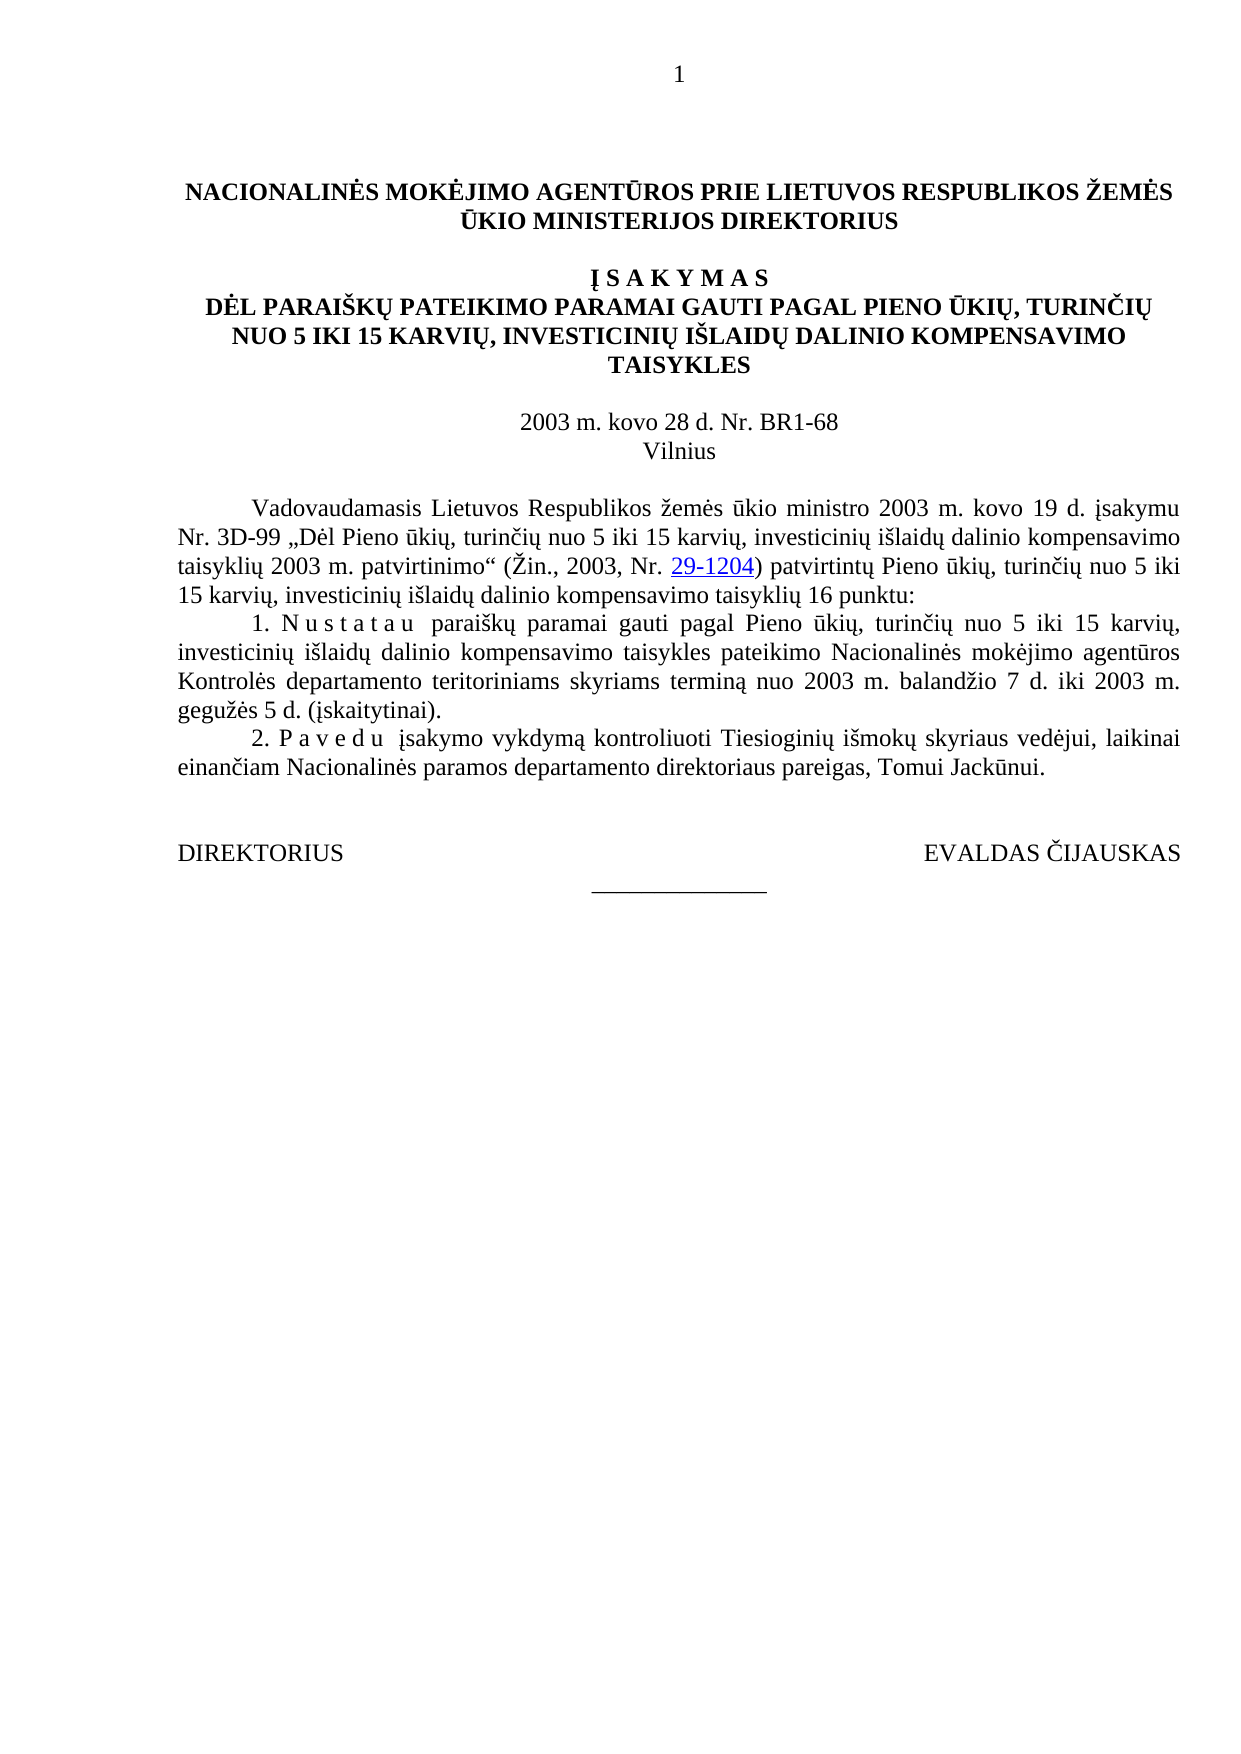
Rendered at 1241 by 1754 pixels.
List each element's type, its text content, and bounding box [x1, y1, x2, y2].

text ______________ [177, 867, 1181, 896]
text Vilnius [177, 436, 1181, 465]
text 2. Pavedu įsakymo vykdymą kontroliuoti Tiesioginių išmokų skyriaus vedėjui, laikinai einančiam Nacionalinės paramos departamento direktoriaus pareigas, Tomui Jackūnui. [177, 723, 1181, 781]
text NACIONALINĖS MOKĖJIMO AGENTŪROS PRIE LIETUVOS RESPUBLIKOS ŽEMĖS ŪKIO MINISTERIJOS DIREKTORIUS [177, 177, 1181, 235]
text 2003 m. kovo 28 d. Nr. BR1-68 [177, 407, 1181, 436]
text Į S A K Y M A S [177, 263, 1181, 292]
text Vadovaudamasis Lietuvos Respublikos žemės ūkio ministro 2003 m. kovo 19 d. įsakymu Nr. 3D-99 „Dėl Pieno ūkių, turinčių nuo 5 iki 15 karvių, investicinių išlaidų dalinio kompensavimo taisyklių 2003 m. patvirtinimo“ (Žin., 2003, Nr. 29-1204) patvirtintų Pieno ūkių, turinčių nuo 5 iki 15 karvių, investicinių išlaidų dalinio kompensavimo taisyklių 16 punktu: [177, 493, 1181, 608]
text DIREKTORIUS EVALDAS ČIJAUSKAS [177, 838, 1181, 867]
text DĖL PARAIŠKŲ PATEIKIMO PARAMAI GAUTI PAGAL PIENO ŪKIŲ, TURINČIŲ NUO 5 IKI 15 KARVIŲ, INVESTICINIŲ IŠLAIDŲ DALINIO KOMPENSAVIMO TAISYKLES [177, 292, 1181, 378]
text 1. Nustatau paraiškų paramai gauti pagal Pieno ūkių, turinčių nuo 5 iki 15 karvių, investicinių išlaidų dalinio kompensavimo taisykles pateikimo Nacionalinės mokėjimo agentūros Kontrolės departamento teritoriniams skyriams terminą nuo 2003 m. balandžio 7 d. iki 2003 m. gegužės 5 d. (įskaitytinai). [177, 608, 1181, 723]
